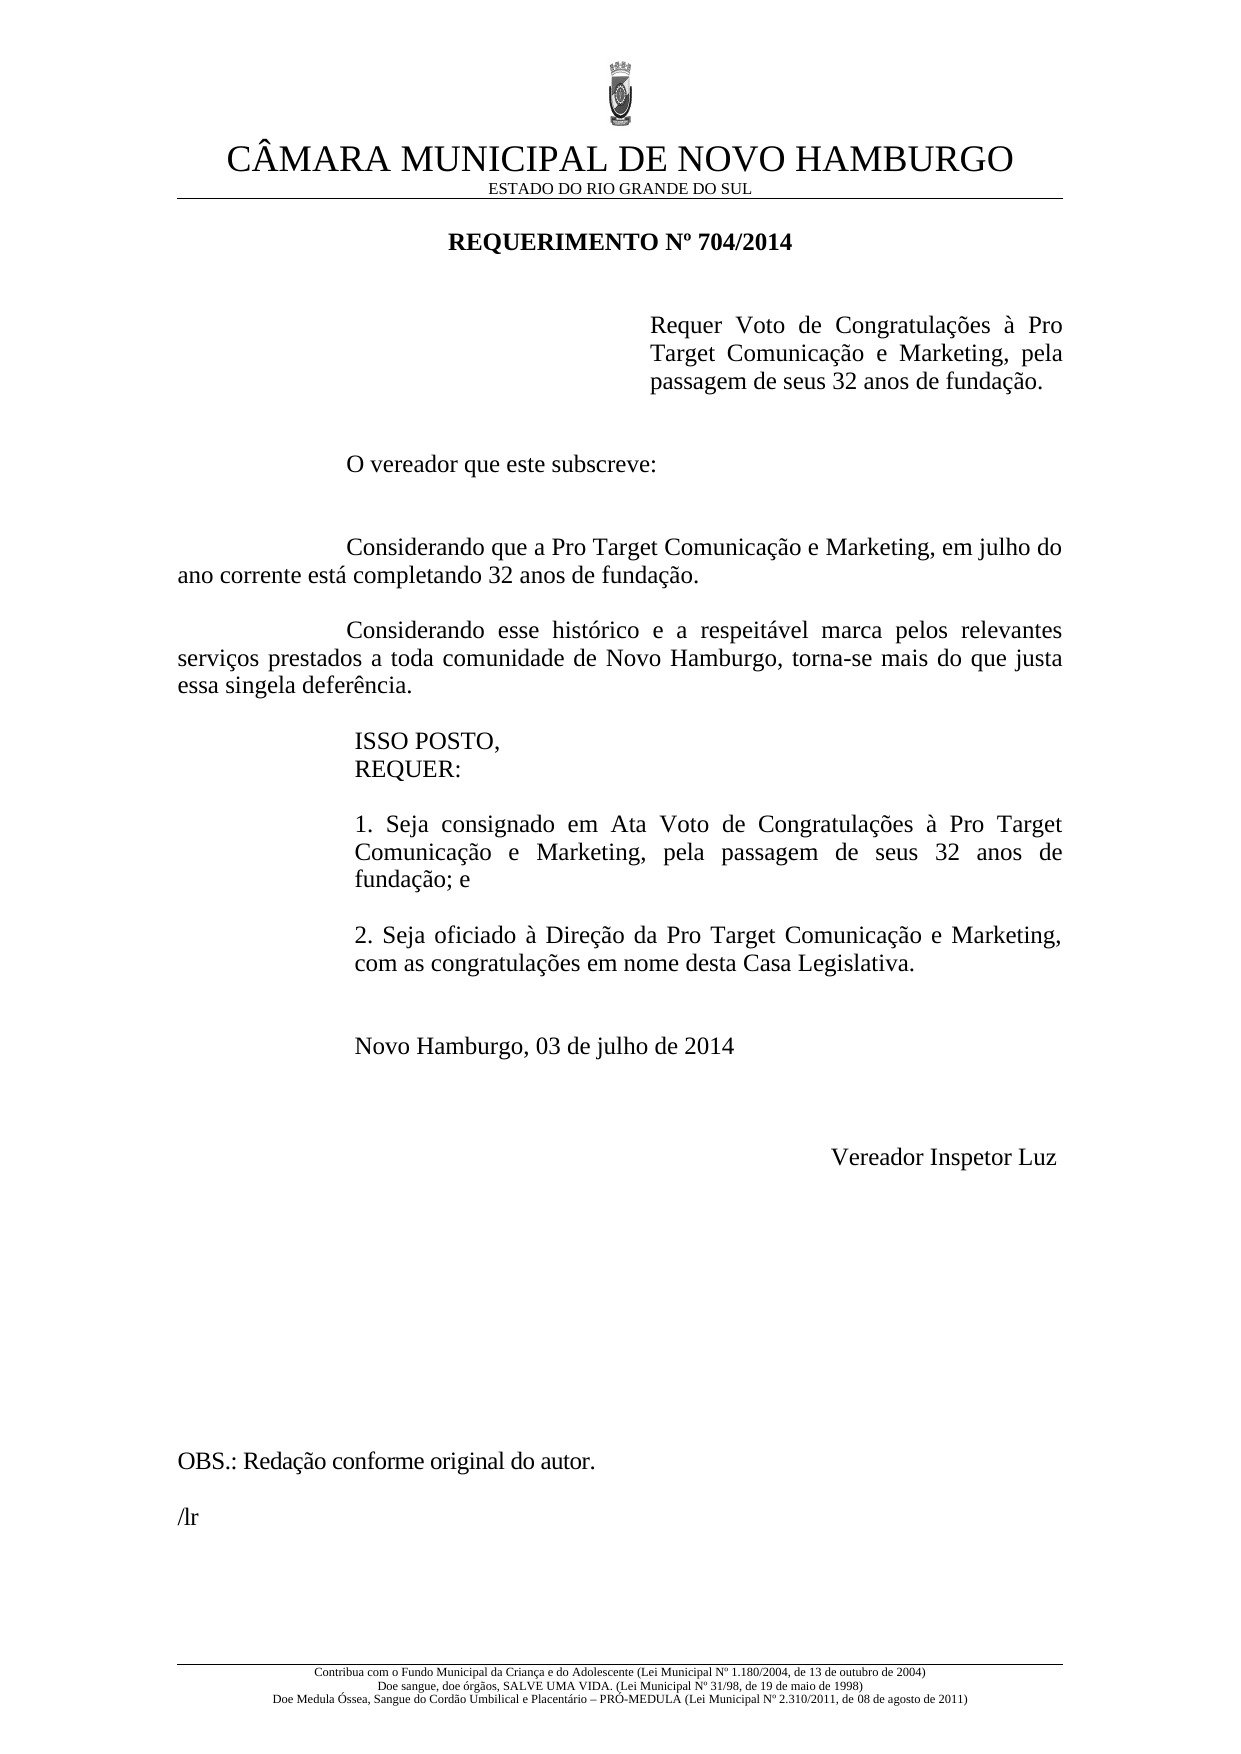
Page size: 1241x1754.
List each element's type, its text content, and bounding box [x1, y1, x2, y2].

text Vereador Inspetor Luz [177, 1143, 1063, 1170]
text Requer Voto de Congratulações à Pro Target Comunicação e Marketing, pela passagem de seus 32 anos de fundação. [650, 311, 1063, 394]
text REQUERIMENTO Nº 704/2014 [177, 228, 1063, 256]
text ISSO POSTO, [177, 727, 1063, 755]
text /lr [177, 1503, 1063, 1531]
text Considerando esse histórico e a respeitável marca pelos relevantes serviços prestados a toda comunidade de Novo Hamburgo, torna-se mais do que justa essa singela deferência. [177, 616, 1063, 699]
text Novo Hamburgo, 03 de julho de 2014 [177, 1032, 1063, 1059]
text REQUER: [177, 755, 1063, 782]
text 2. Seja oficiado à Direção da Pro Target Comunicação e Marketing, com as congratulações em nome desta Casa Legislativa. [354, 921, 1063, 976]
text 1. Seja consignado em Ata Voto de Congratulações à Pro Target Comunicação e Marketing, pela passagem de seus 32 anos de fundação; e [354, 810, 1063, 893]
text Considerando que a Pro Target Comunicação e Marketing, em julho do ano corrente está completando 32 anos de fundação. [177, 533, 1063, 588]
text O vereador que este subscreve: [177, 450, 1063, 478]
text OBS.: Redação conforme original do autor. [177, 1447, 1063, 1475]
